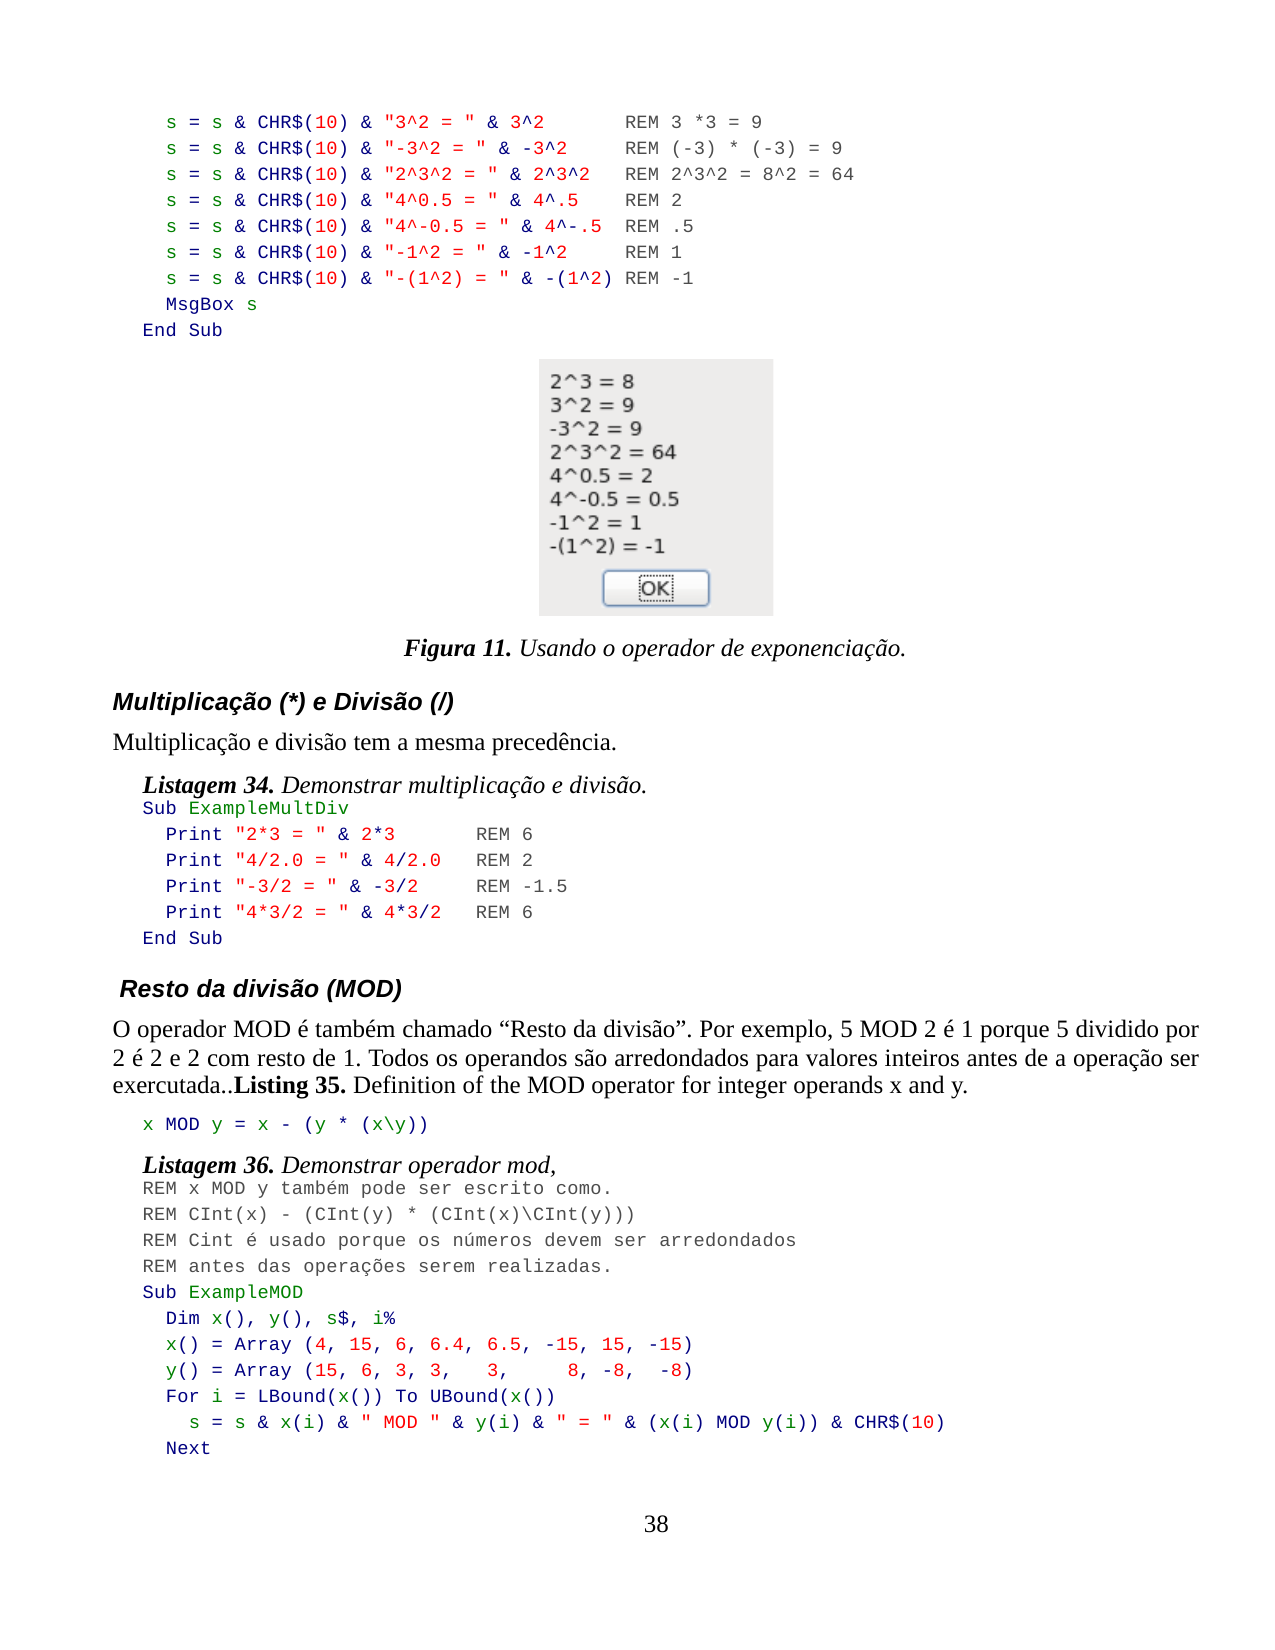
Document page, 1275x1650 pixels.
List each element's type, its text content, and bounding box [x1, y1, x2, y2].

text REM x MOD y também pode ser escrito como. [142, 1179, 1200, 1200]
subtitle Multiplicação (*) e Divisão (/) [112, 687, 1200, 715]
text Dim x(), y(), s$, i% [142, 1308, 1200, 1330]
subtitle Resto da divisão (MOD) [112, 975, 1200, 1003]
text REM CInt(x) - (CInt(y) * (CInt(x)\CInt(y))) [142, 1205, 1200, 1226]
text y() = Array (15, 6, 3, 3, 3, 8, -8, -8) [142, 1360, 1200, 1382]
text End Sub [142, 928, 1200, 950]
list Listagem 36. Demonstrar operador mod, [142, 1151, 1200, 1179]
text s = s & CHR$(10) & "2^3^2 = " & 2^3^2 REM 2^3^2 = 8^2 = 64 [142, 164, 1200, 186]
text s = s & CHR$(10) & "-1^2 = " & -1^2 REM 1 [142, 242, 1200, 264]
list Listagem 34. Demonstrar multiplicação e divisão. [142, 771, 1200, 799]
text End Sub [142, 320, 1200, 341]
text x MOD y = x - (y * (x\y)) [142, 1114, 1200, 1136]
text x() = Array (4, 15, 6, 6.4, 6.5, -15, 15, -15) [142, 1334, 1200, 1356]
text Figura 11. Usando o operador de exponenciação. [112, 634, 1200, 662]
text s = s & x(i) & " MOD " & y(i) & " = " & (x(i) MOD y(i)) & CHR$(10) [142, 1412, 1200, 1434]
text For i = LBound(x()) To UBound(x()) [142, 1386, 1200, 1408]
text REM Cint é usado porque os números devem ser arredondados [142, 1231, 1200, 1252]
text Sub ExampleMultDiv [142, 799, 1200, 820]
text REM antes das operações serem realizadas. [142, 1257, 1200, 1278]
text Print "2*3 = " & 2*3 REM 6 [142, 825, 1200, 846]
text s = s & CHR$(10) & "4^0.5 = " & 4^.5 REM 2 [142, 190, 1200, 212]
text Sub ExampleMOD [142, 1282, 1200, 1304]
text Print "4/2.0 = " & 4/2.0 REM 2 [142, 851, 1200, 872]
picture [539, 359, 774, 616]
text s = s & CHR$(10) & "4^-0.5 = " & 4^-.5 REM .5 [142, 216, 1200, 238]
text s = s & CHR$(10) & "3^2 = " & 3^2 REM 3 *3 = 9 [142, 112, 1200, 134]
text O operador MOD é também chamado “Resto da divisão”. Por exemplo, 5 MOD 2 é 1 porque 5 dividido por 2 é 2 e 2 com resto de 1. Todos os operandos são arredondados para valores inteiros antes de a operação ser exercutada..Listing 35. Definition of the MOD operator for integer operands x and y. [112, 1015, 1200, 1099]
text Multiplicação e divisão tem a mesma precedência. [112, 728, 1200, 756]
text s = s & CHR$(10) & "-3^2 = " & -3^2 REM (-3) * (-3) = 9 [142, 138, 1200, 160]
text Next [142, 1438, 1200, 1459]
text s = s & CHR$(10) & "-(1^2) = " & -(1^2) REM -1 [142, 268, 1200, 289]
text Print "4*3/2 = " & 4*3/2 REM 6 [142, 902, 1200, 924]
text MsgBox s [142, 294, 1200, 316]
text Print "-3/2 = " & -3/2 REM -1.5 [142, 877, 1200, 898]
